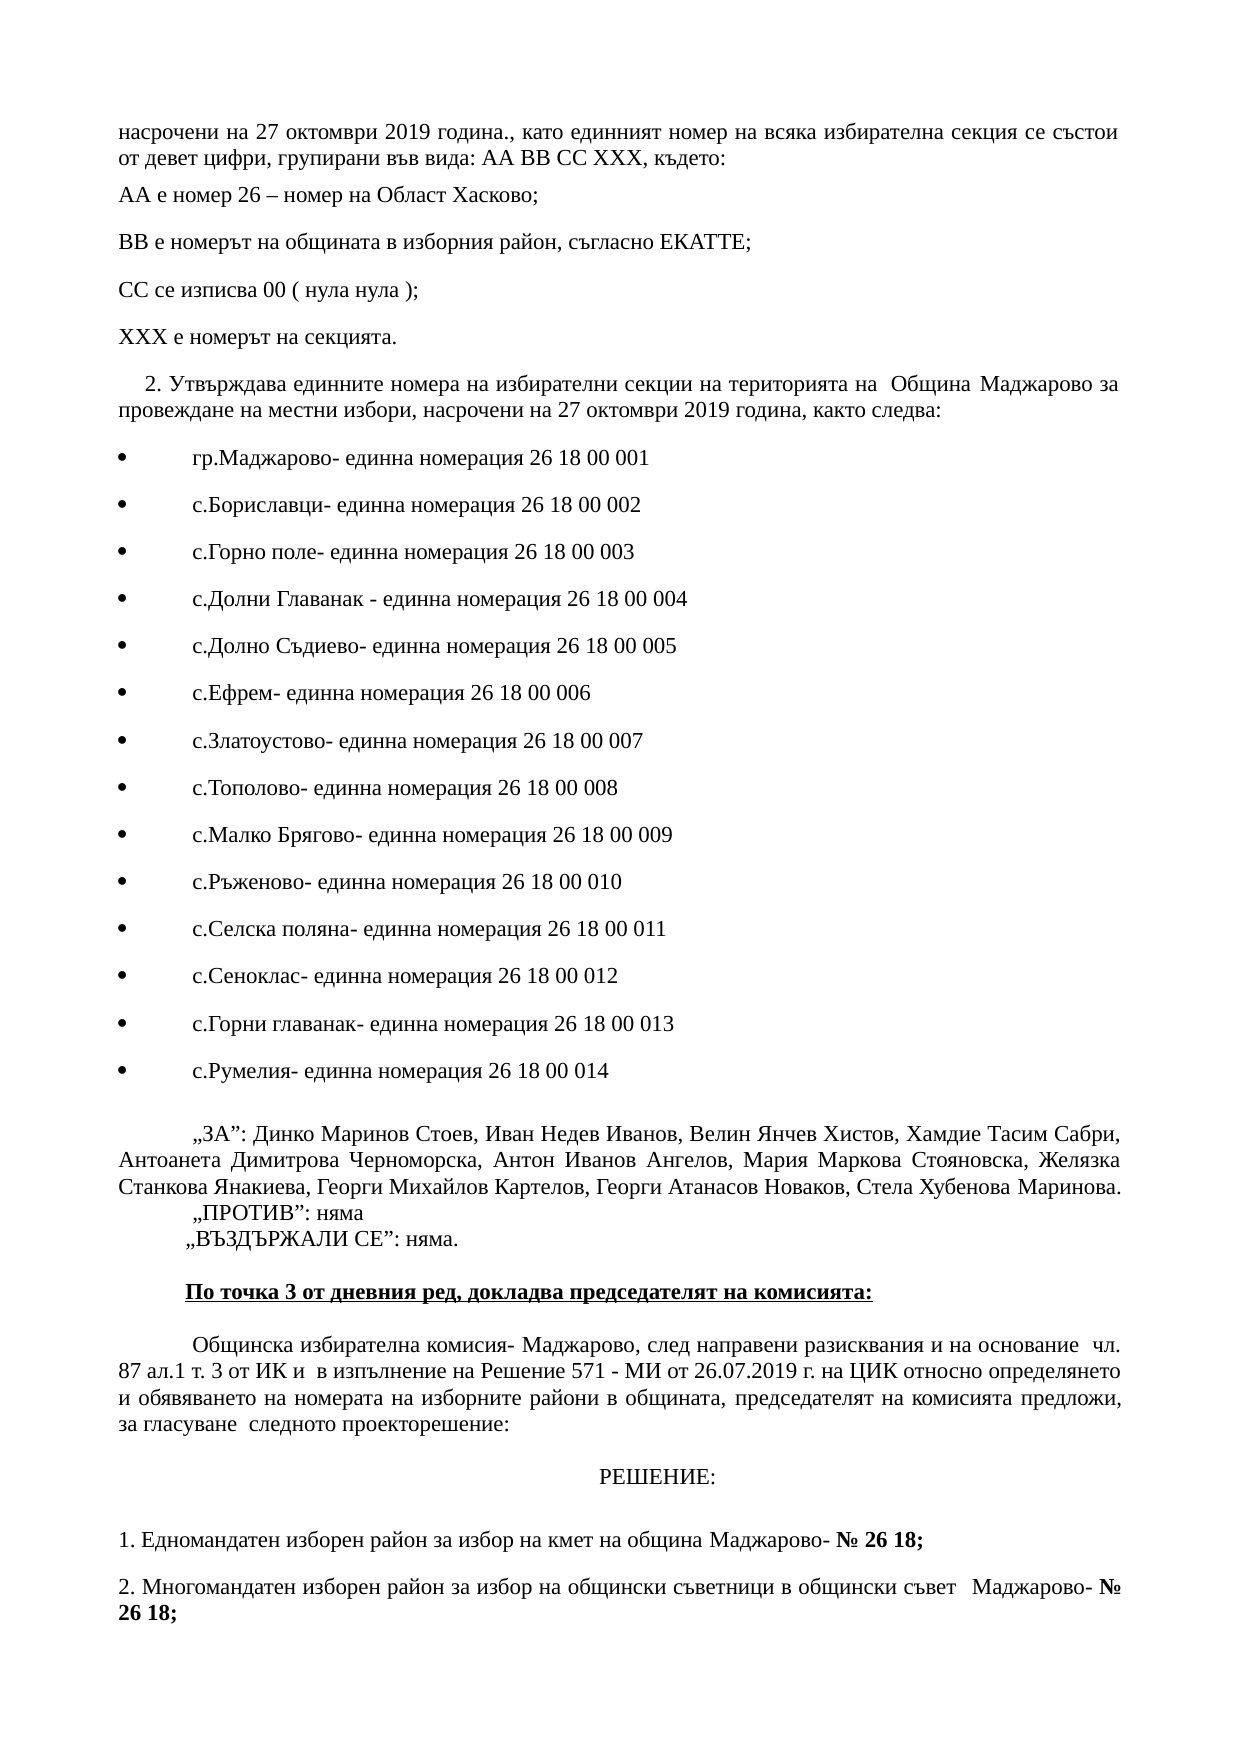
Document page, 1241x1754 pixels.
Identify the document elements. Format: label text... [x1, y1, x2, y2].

list с.Долни Главанак - единна номерация 26 18 00 004 [118, 585, 1013, 611]
text 1. Едномандатен изборен район за избор на кмет на община Маджарово- № 26 18; [118, 1526, 1122, 1552]
text По точка 3 от дневния ред, докладва председателят на комисията: [185, 1278, 1122, 1304]
list с.Тополово- единна номерация 26 18 00 008 [118, 774, 1013, 800]
list с.Бориславци- единна номерация 26 18 00 002 [118, 491, 1013, 517]
list гр.Маджарово- единна номерация 26 18 00 001 [118, 443, 1013, 470]
text АА е номер 26 – номер на Област Хасково; [118, 181, 1013, 208]
text „ЗА”: Динко Маринов Стоев, Иван Недев Иванов, Велин Янчев Хистов, Хамдие Тасим Сабри, Антоанета Димитрова Черноморска, Антон Иванов Ангелов, Мария Маркова Стояновска, Желязка Станкова Янакиева, Георги Михайлов Картелов, Георги Атанасов Новаков, Стела Хубенова Маринова. [118, 1120, 1122, 1199]
text ВВ е номерът на общината в изборния район, съгласно ЕКАТТЕ; [118, 228, 1013, 255]
list с.Горни главанак- единна номерация 26 18 00 013 [118, 1010, 1013, 1036]
text Общинска избирателна комисия- Маджарово, след направени разисквания и на основание чл. 87 ал.1 т. 3 от ИК и в изпълнение на Решение 571 - МИ от 26.07.2019 г. на ЦИК относно определянето и обявяването на номерата на изборните райони в общината, председателят на комисията предложи, за гласуване следното проекторешение: [118, 1331, 1122, 1436]
list с.Селска поляна- единна номерация 26 18 00 011 [118, 915, 1013, 942]
list с.Горно поле- единна номерация 26 18 00 003 [118, 538, 1013, 564]
text 2. Утвърждава единните номера на избирателни секции на територията на Община Маджарово за провеждане на местни избори, насрочени на 27 октомври 2019 година, както следва: [118, 370, 1119, 423]
list с.Златоустово- единна номерация 26 18 00 007 [118, 727, 1013, 753]
list с.Долно Съдиево- единна номерация 26 18 00 005 [118, 632, 1013, 659]
text ХХХ е номерът на секцията. [118, 323, 1013, 349]
list с.Малко Брягово- единна номерация 26 18 00 009 [118, 821, 1013, 847]
list с.Ефрем- единна номерация 26 18 00 006 [118, 679, 1013, 706]
list РЕШЕНИЕ: [193, 1463, 1122, 1489]
list с.Румелия- единна номерация 26 18 00 014 [118, 1057, 1013, 1083]
text 2. Многомандатен изборен район за избор на общински съветници в общински съвет Маджарово- № 26 18; [118, 1573, 1122, 1626]
text насрочени на 27 октомври 2019 година., като единният номер на всяка избирателна секция се състои от девет цифри, групирани във вида: АА ВВ СС XXX, където: [118, 118, 1120, 171]
list с.Сеноклас- единна номерация 26 18 00 012 [118, 963, 1013, 989]
text „ПРОТИВ”: няма [118, 1199, 1122, 1226]
text СС се изписва 00 ( нула нула ); [118, 276, 1013, 302]
list с.Ръженово- единна номерация 26 18 00 010 [118, 868, 1013, 894]
text „ВЪЗДЪРЖАЛИ СЕ”: няма. [185, 1226, 1122, 1252]
